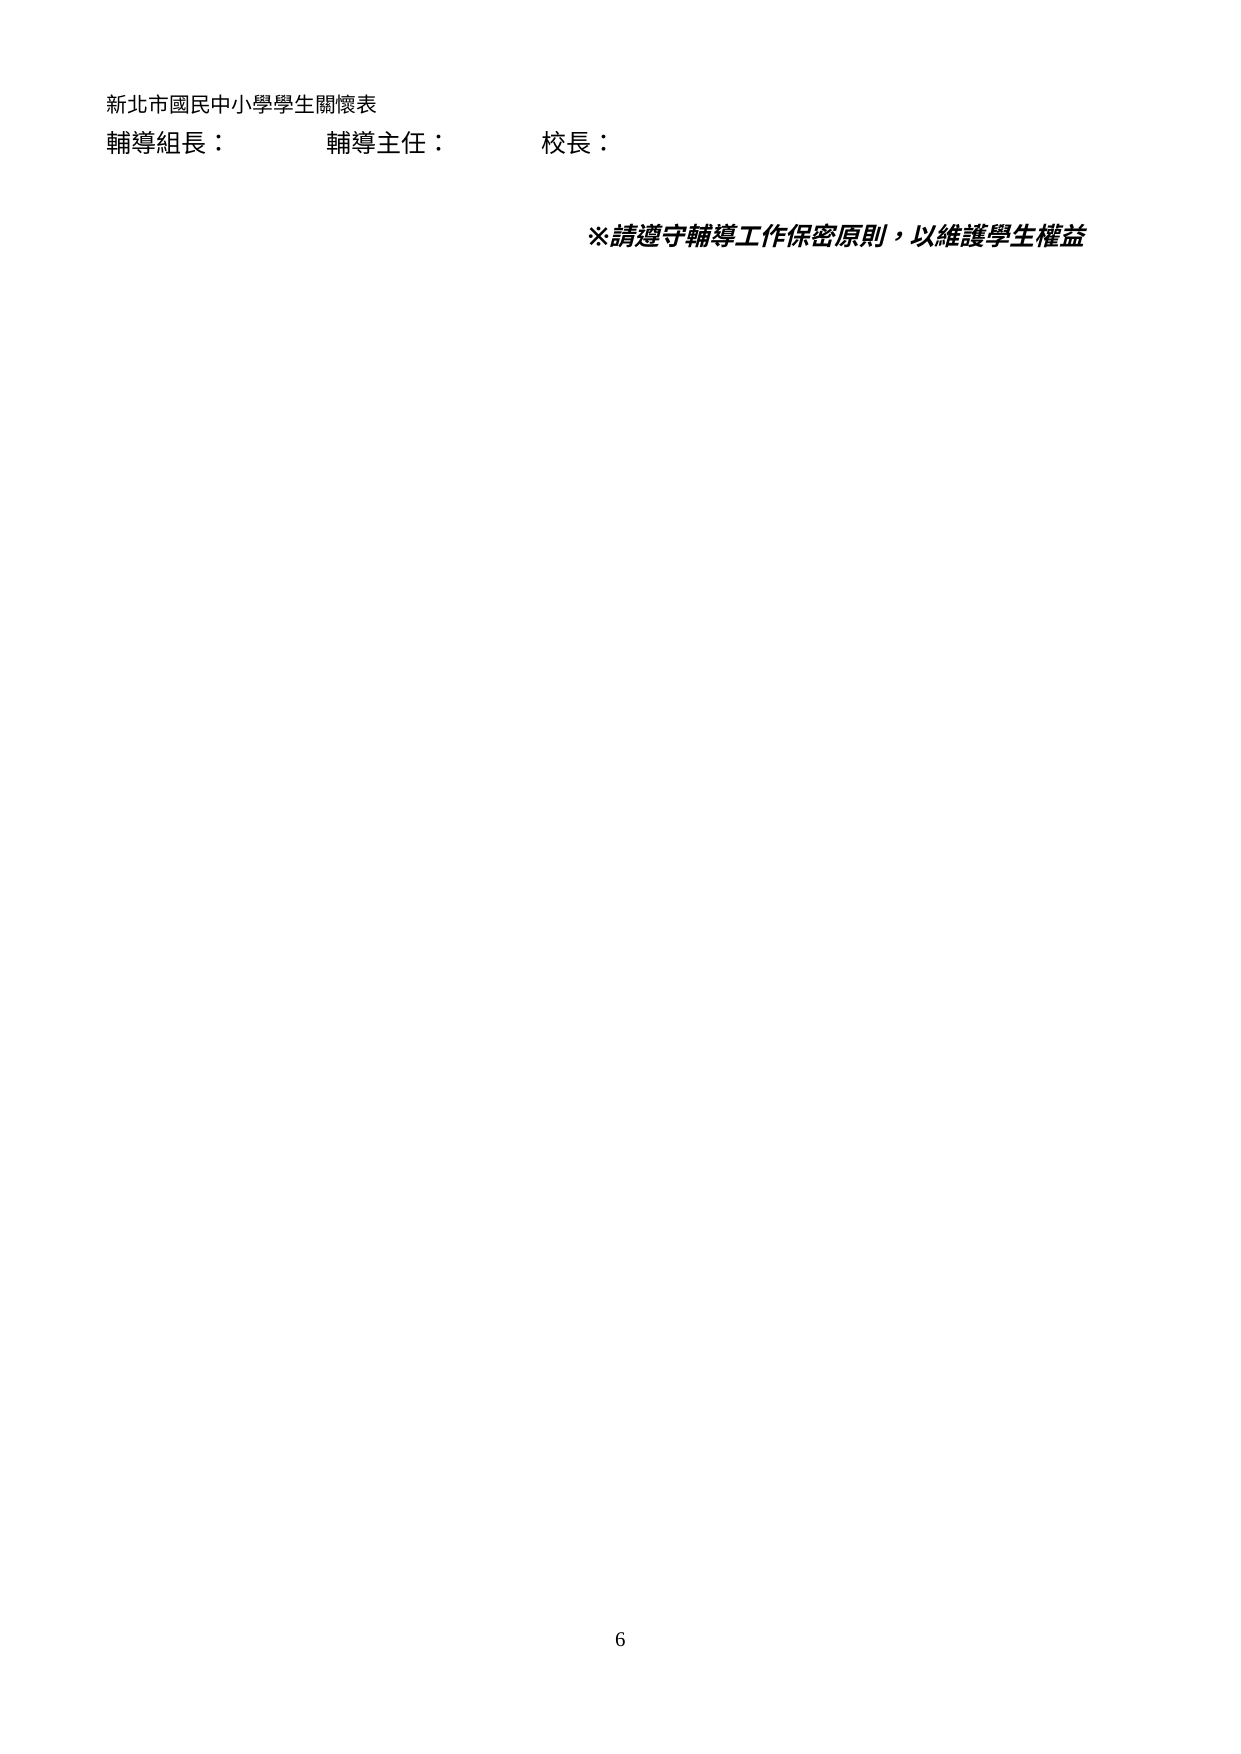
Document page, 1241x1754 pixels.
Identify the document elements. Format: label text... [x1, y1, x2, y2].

text ※請遵守輔導工作保密原則，以維護學生權益 [106, 216, 1084, 253]
text 輔導組長： 輔導主任： 校長： [106, 123, 1134, 160]
